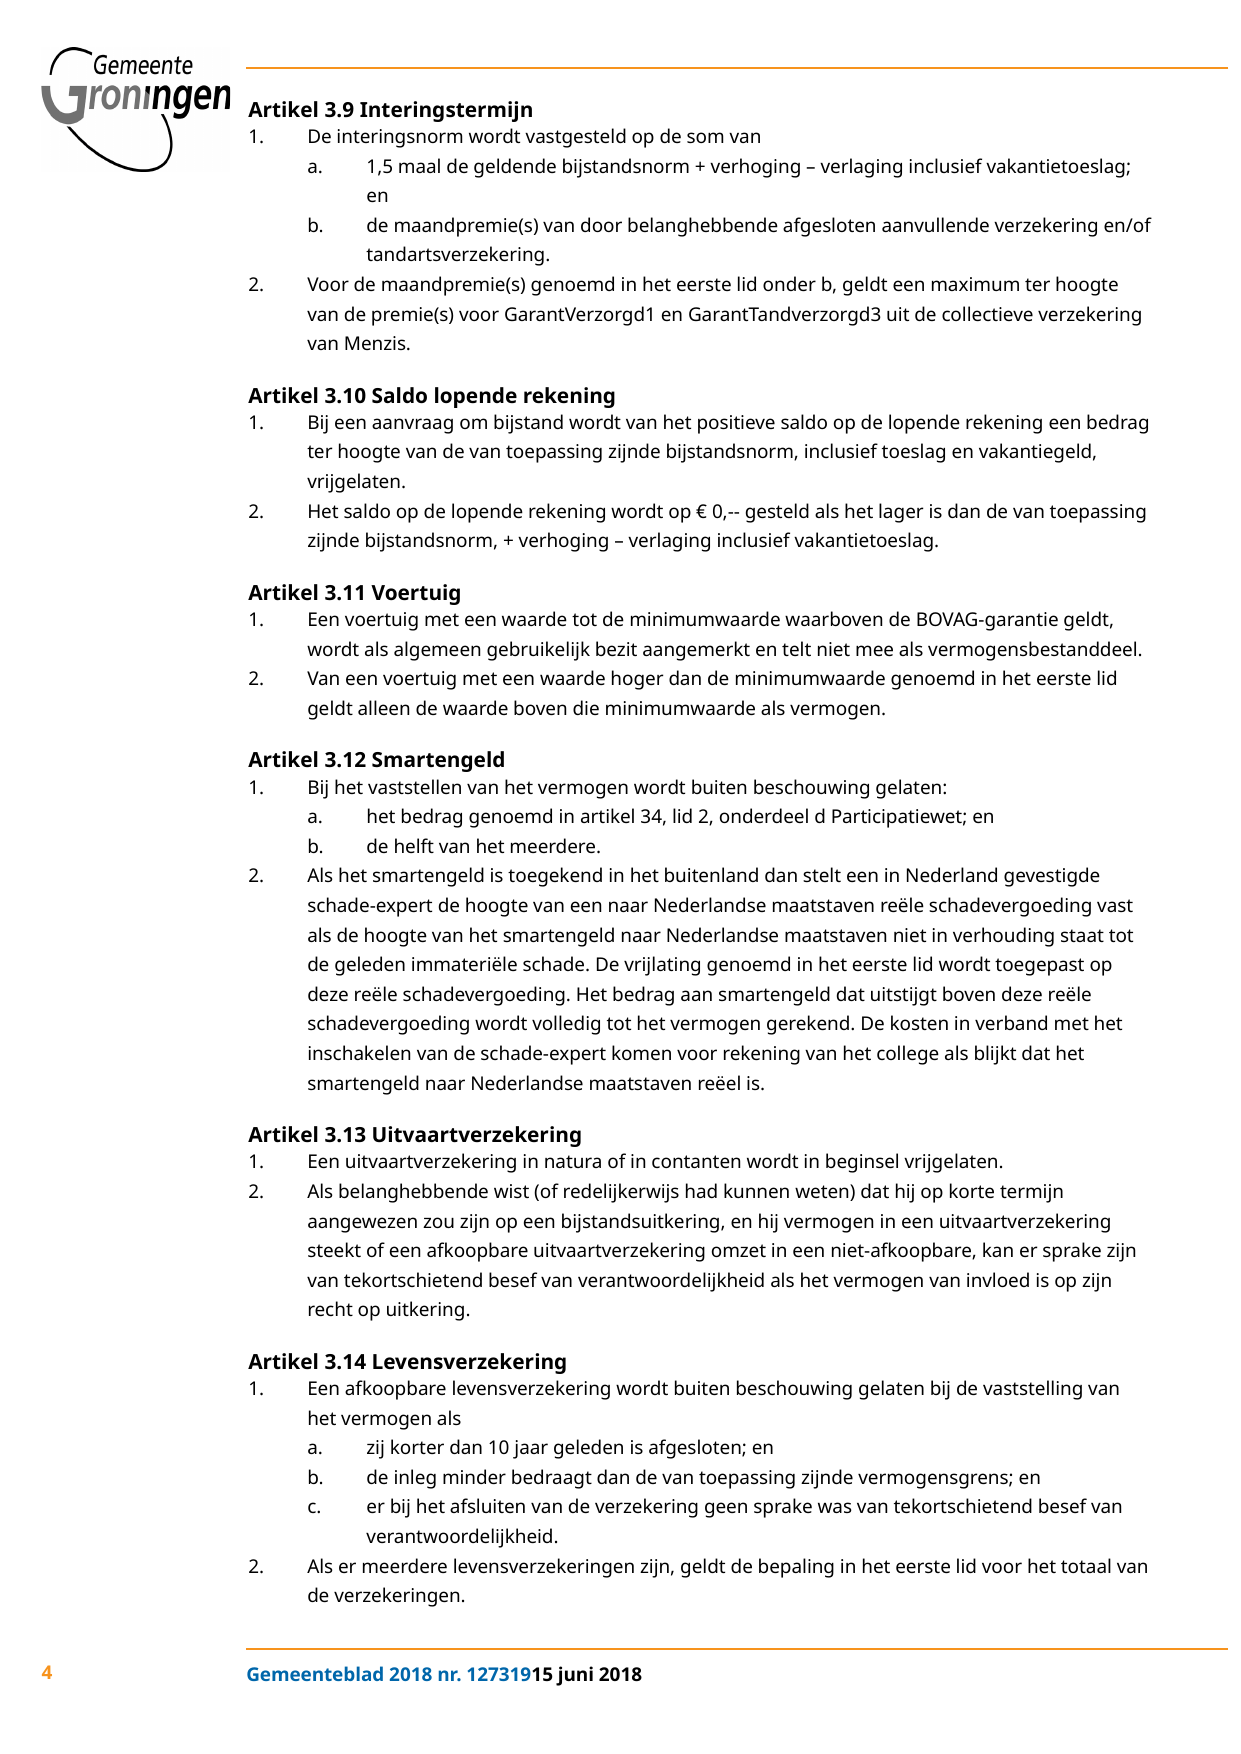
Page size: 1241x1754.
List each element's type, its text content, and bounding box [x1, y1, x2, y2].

text Artikel 3.9 Interingstermijn [248, 95, 1152, 123]
picture [41, 47, 231, 172]
list Een voertuig met een waarde tot de minimumwaarde waarboven de BOVAG-garantie geldt, wordt als algemeen gebruikelijk bezit aangemerkt en telt niet mee als vermogensbestanddeel. [248, 606, 1152, 662]
list Bij het vaststellen van het vermogen wordt buiten beschouwing gelaten: [248, 774, 1152, 800]
list 1,5 maal de geldende bijstandsnorm + verhoging – verlaging inclusief vakantietoeslag; en [307, 153, 1152, 208]
list Een uitvaartverzekering in natura of in contanten wordt in beginsel vrijgelaten. [248, 1149, 1152, 1174]
list het bedrag genoemd in artikel 34, lid 2, onderdeel d Participatiewet; en [307, 803, 1152, 829]
list Voor de maandpremie(s) genoemd in het eerste lid onder b, geldt een maximum ter hoogte van de premie(s) voor GarantVerzorgd1 en GarantTandverzorgd3 uit de collectieve verzekering van Menzis. [248, 271, 1152, 356]
list Als belanghebbende wist (of redelijkerwijs had kunnen weten) dat hij op korte termijn aangewezen zou zijn op een bijstandsuitkering, en hij vermogen in een uitvaartverzekering steekt of een afkoopbare uitvaartverzekering omzet in een niet-afkoopbare, kan er sprake zijn van tekortschietend besef van verantwoordelijkheid als het vermogen van invloed is op zijn recht op uitkering. [248, 1178, 1152, 1322]
text Artikel 3.11 Voertuig [248, 578, 1152, 606]
list er bij het afsluiten van de verzekering geen sprake was van tekortschietend besef van verantwoordelijkheid. [307, 1494, 1152, 1549]
text Artikel 3.10 Saldo lopende rekening [248, 381, 1152, 409]
text Artikel 3.13 Uitvaartverzekering [248, 1120, 1152, 1149]
list de inleg minder bedraagt dan de van toepassing zijnde vermogensgrens; en [307, 1464, 1152, 1490]
list De interingsnorm wordt vastgesteld op de som van [248, 123, 1152, 149]
text Artikel 3.12 Smartengeld [248, 746, 1152, 774]
list de helft van het meerdere. [307, 833, 1152, 859]
list Bij een aanvraag om bijstand wordt van het positieve saldo op de lopende rekening een bedrag ter hoogte van de van toepassing zijnde bijstandsnorm, inclusief toeslag en vakantiegeld, vrijgelaten. [248, 409, 1152, 494]
list Het saldo op de lopende rekening wordt op € 0,-- gesteld als het lager is dan de van toepassing zijnde bijstandsnorm, + verhoging – verlaging inclusief vakantietoeslag. [248, 498, 1152, 553]
list Als er meerdere levensverzekeringen zijn, geldt de bepaling in het eerste lid voor het totaal van de verzekeringen. [248, 1553, 1152, 1608]
list de maandpremie(s) van door belanghebbende afgesloten aanvullende verzekering en/of tandartsverzekering. [307, 212, 1152, 267]
text Artikel 3.14 Levensverzekering [248, 1347, 1152, 1375]
list zij korter dan 10 jaar geleden is afgesloten; en [307, 1434, 1152, 1460]
list Als het smartengeld is toegekend in het buitenland dan stelt een in Nederland gevestigde schade-expert de hoogte van een naar Nederlandse maatstaven reële schadevergoeding vast als de hoogte van het smartengeld naar Nederlandse maatstaven niet in verhouding staat tot de geleden immateriële schade. De vrijlating genoemd in het eerste lid wordt toegepast op deze reële schadevergoeding. Het bedrag aan smartengeld dat uitstijgt boven deze reële schadevergoeding wordt volledig tot het vermogen gerekend. De kosten in verband met het inschakelen van de schade-expert komen voor rekening van het college als blijkt dat het smartengeld naar Nederlandse maatstaven reëel is. [248, 863, 1152, 1096]
list Een afkoopbare levensverzekering wordt buiten beschouwing gelaten bij de vaststelling van het vermogen als [248, 1375, 1152, 1431]
list Van een voertuig met een waarde hoger dan de minimumwaarde genoemd in het eerste lid geldt alleen de waarde boven die minimumwaarde als vermogen. [248, 666, 1152, 721]
